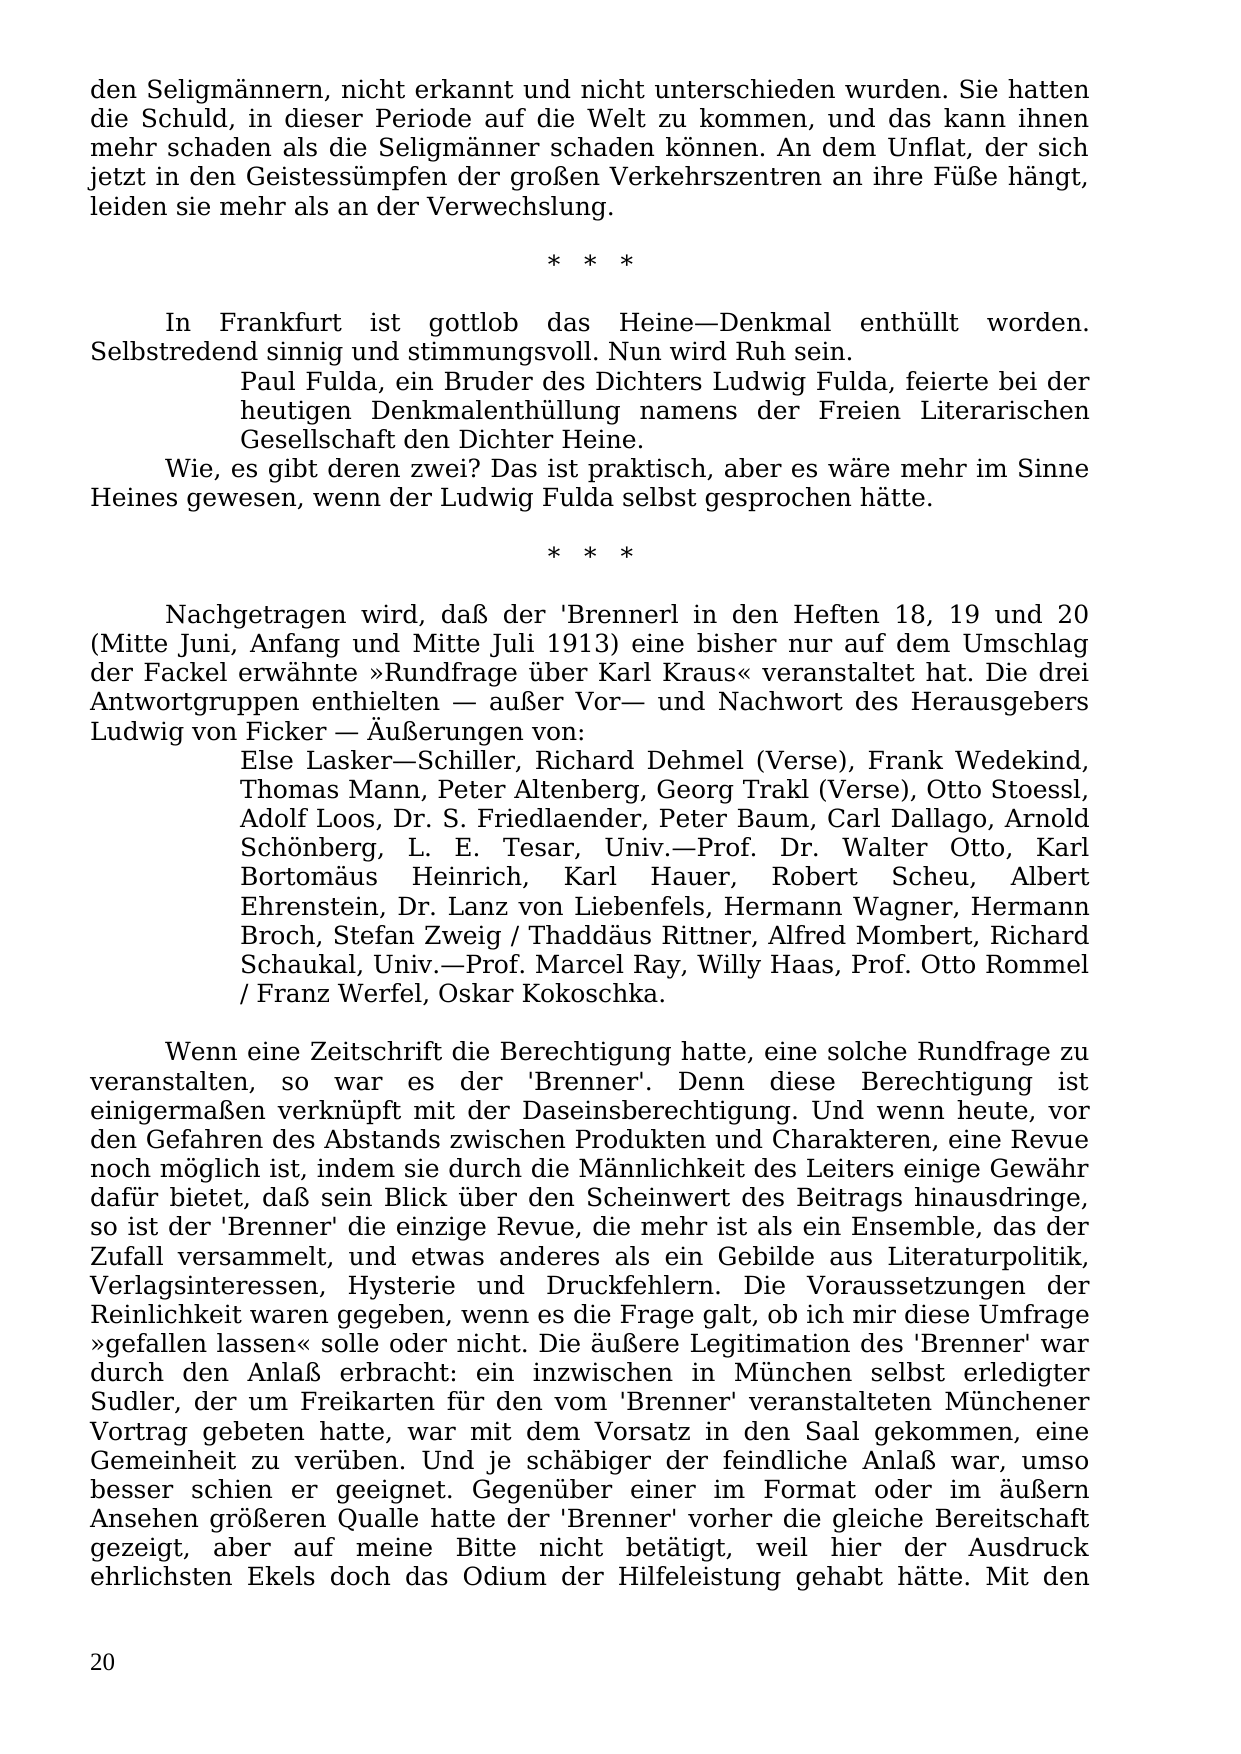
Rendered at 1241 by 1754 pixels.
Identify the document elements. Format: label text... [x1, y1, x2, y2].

text Else Lasker—Schiller, Richard Dehmel (Verse), Frank Wedekind, Thomas Mann, Peter Altenberg, Georg Trakl (Verse), Otto Stoessl, Adolf Loos, Dr. S. Friedlaender, Peter Baum, Carl Dallago, Arnold Schönberg, L. E. Tesar, Univ.—Prof. Dr. Walter Otto, Karl Bortomäus Heinrich, Karl Hauer, Robert Scheu, Albert Ehrenstein, Dr. Lanz von Liebenfels, Hermann Wagner, Hermann Broch, Stefan Zweig / Thaddäus Rittner, Alfred Mombert, Richard Schaukal, Univ.—Prof. Marcel Ray, Willy Haas, Prof. Otto Rommel / Franz Werfel, Oskar Kokoschka. [240, 746, 1091, 1008]
text * * * [90, 250, 1091, 279]
text Paul Fulda, ein Bruder des Dichters Ludwig Fulda, feierte bei der heutigen Denkmalenthüllung namens der Freien Literarischen Gesellschaft den Dichter Heine. [240, 367, 1091, 454]
text Nachgetragen wird, daß der 'Brennerl in den Heften 18, 19 und 20 (Mitte Juni, Anfang und Mitte Juli 1913) eine bisher nur auf dem Umschlag der Fackel erwähnte »Rundfrage über Karl Kraus« veranstaltet hat. Die drei Antwortgruppen enthielten — außer Vor— und Nachwort des Herausgebers Ludwig von Ficker — Äußerungen von: [90, 600, 1091, 746]
text In Frankfurt ist gottlob das Heine—Denkmal enthüllt worden. Selbstredend sinnig und stimmungsvoll. Nun wird Ruh sein. [90, 308, 1091, 367]
text den Seligmännern, nicht erkannt und nicht unterschieden wurden. Sie hatten die Schuld, in dieser Periode auf die Welt zu kommen, und das kann ihnen mehr schaden als die Seligmänner schaden können. An dem Unflat, der sich jetzt in den Geistessümpfen der großen Verkehrszentren an ihre Füße hängt, leiden sie mehr als an der Verwechslung. [90, 75, 1091, 221]
text Wenn eine Zeitschrift die Berechtigung hatte, eine solche Rundfrage zu veranstalten, so war es der 'Brenner'. Denn diese Berechtigung ist einigermaßen verknüpft mit der Daseinsberechtigung. Und wenn heute, vor den Gefahren des Abstands zwischen Produkten und Charakteren, eine Revue noch möglich ist, indem sie durch die Männlichkeit des Leiters einige Gewähr dafür bietet, daß sein Blick über den Scheinwert des Beitrags hinausdringe, so ist der 'Brenner' die einzige Revue, die mehr ist als ein Ensemble, das der Zufall versammelt, und etwas anderes als ein Gebilde aus Literaturpolitik, Verlagsinteressen, Hysterie und Druckfehlern. Die Voraussetzungen der Reinlichkeit waren gegeben, wenn es die Frage galt, ob ich mir diese Umfrage »gefallen lassen« solle oder nicht. Die äußere Legitimation des 'Brenner' war durch den Anlaß erbracht: ein inzwischen in München selbst erledigter Sudler, der um Freikarten für den vom 'Brenner' veranstalteten Münchener Vortrag gebeten hatte, war mit dem Vorsatz in den Saal gekommen, eine Gemeinheit zu verüben. Und je schäbiger der feindliche Anlaß war, umso besser schien er geeignet. Gegenüber einer im Format oder im äußern Ansehen größeren Qualle hatte der 'Brenner' vorher die gleiche Bereitschaft gezeigt, aber auf meine Bitte nicht betätigt, weil hier der Ausdruck ehrlichsten Ekels doch das Odium der Hilfeleistung gehabt hätte. Mit den [90, 1037, 1091, 1592]
text * * * [90, 542, 1091, 571]
text Wie, es gibt deren zwei? Das ist praktisch, aber es wäre mehr im Sinne Heines gewesen, wenn der Ludwig Fulda selbst gesprochen hätte. [90, 454, 1091, 512]
